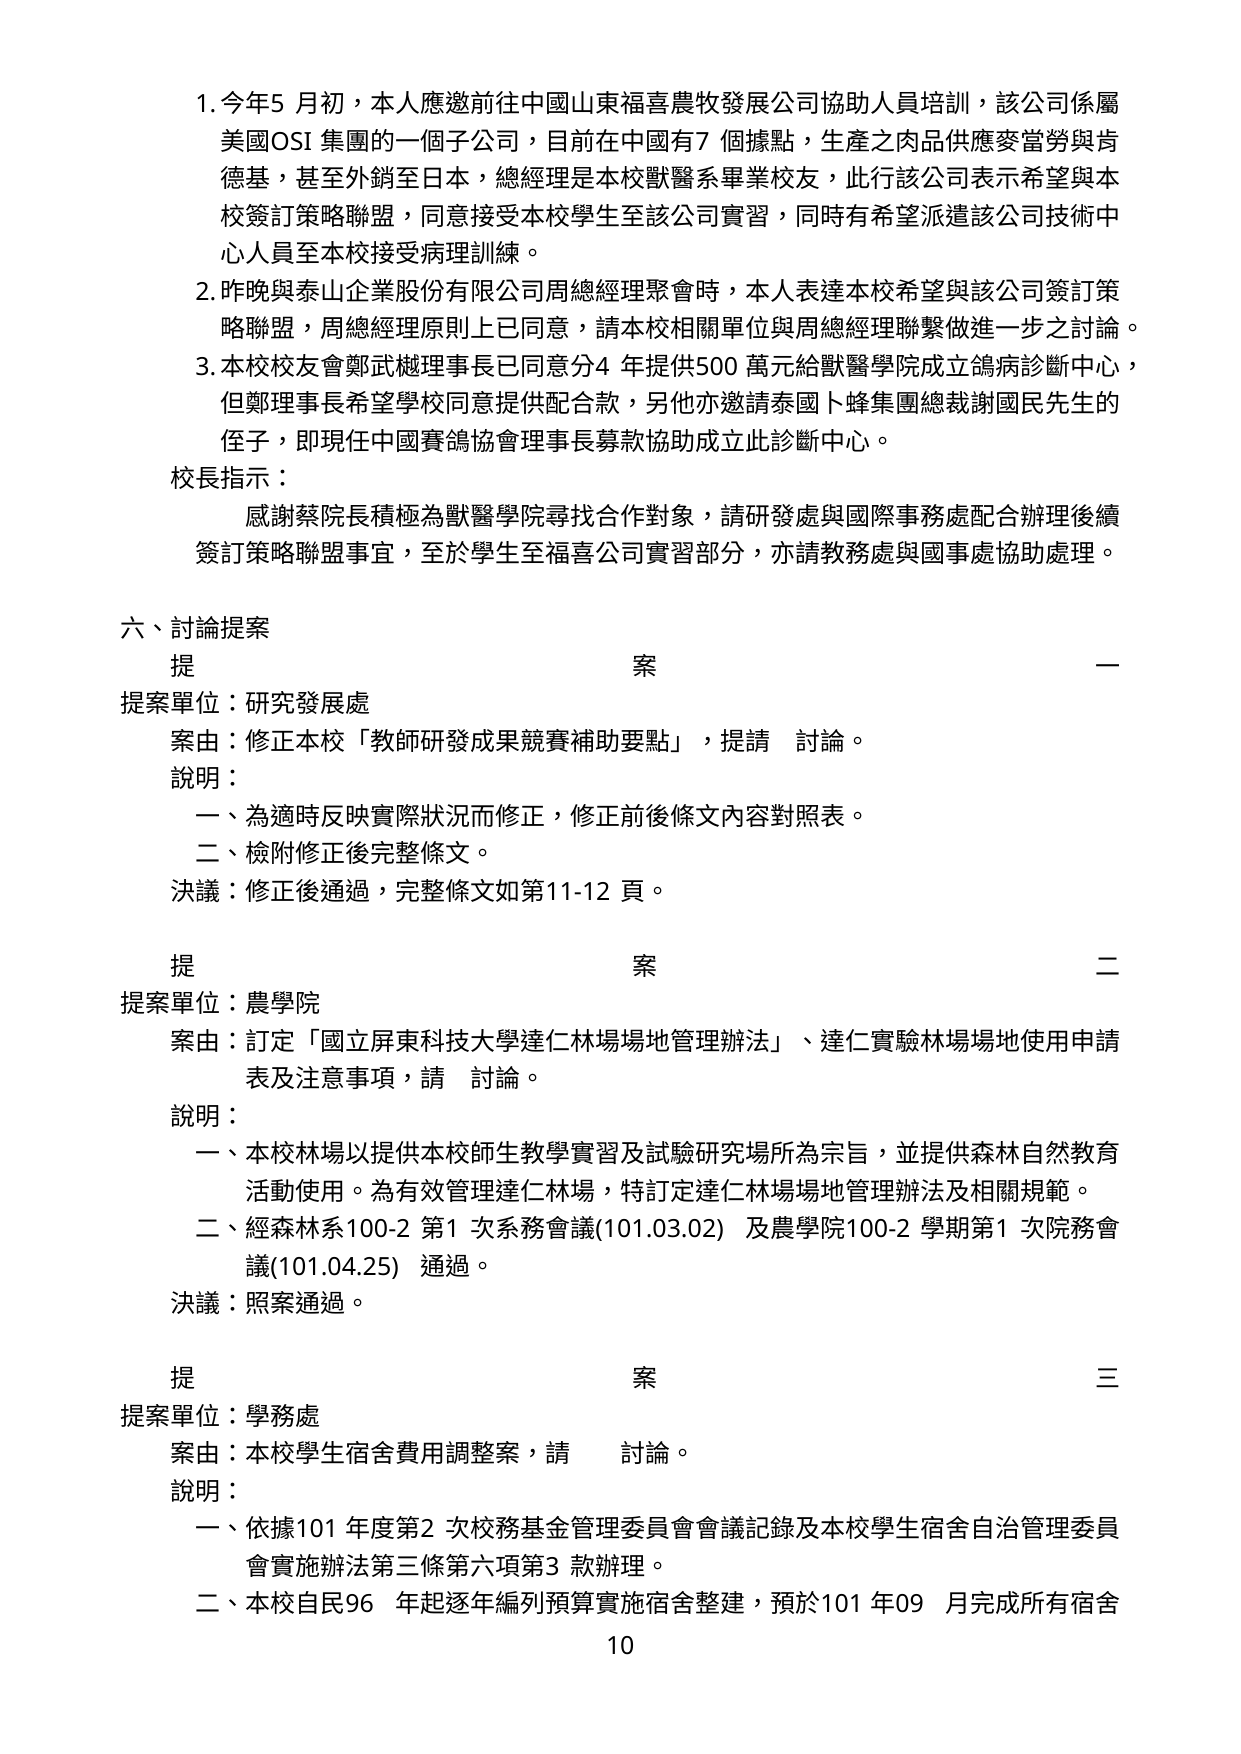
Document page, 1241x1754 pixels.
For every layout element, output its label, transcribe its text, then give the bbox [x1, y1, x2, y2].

text 提案一 提案單位：研究發展處 [120, 646, 1120, 721]
text 1.今年5月初，本人應邀前往中國山東福喜農牧發展公司協助人員培訓，該公司係屬美國OSI集團的一個子公司，目前在中國有7個據點，生產之肉品供應麥當勞與肯德基，甚至外銷至日本，總經理是本校獸醫系畢業校友，此行該公司表示希望與本校簽訂策略聯盟，同意接受本校學生至該公司實習，同時有希望派遣該公司技術中心人員至本校接受病理訓練。 [195, 83, 1120, 271]
text 說明： [120, 758, 1120, 796]
text 決議：照案通過。 [120, 1283, 1120, 1321]
text 案由：修正本校「教師研發成果競賽補助要點」，提請 討論。 [120, 721, 1120, 758]
text 一、依據101年度第2次校務基金管理委員會會議記錄及本校學生宿舍自治管理委員會實施辦法第三條第六項第3款辦理。 [195, 1508, 1120, 1583]
text 二、檢附修正後完整條文。 [120, 833, 1120, 871]
text 提案二 提案單位：農學院 [120, 946, 1120, 1021]
text 說明： [120, 1096, 1120, 1133]
text 二、本校自民96年起逐年編列預算實施宿舍整建，預於101年09月完成所有宿舍 [195, 1583, 1120, 1621]
text 二、經森林系100-2第1次系務會議(101.03.02)及農學院100-2學期第1次院務會議(101.04.25)通過。 [195, 1208, 1120, 1283]
text 3.本校校友會鄭武樾理事長已同意分4年提供500萬元給獸醫學院成立鴿病診斷中心，但鄭理事長希望學校同意提供配合款，另他亦邀請泰國卜蜂集團總裁謝國民先生的侄子，即現任中國賽鴿協會理事長募款協助成立此診斷中心。 [195, 346, 1120, 458]
text 提案三 提案單位：學務處 [120, 1358, 1120, 1433]
text 一、本校林場以提供本校師生教學實習及試驗研究場所為宗旨，並提供森林自然教育活動使用。為有效管理達仁林場，特訂定達仁林場場地管理辦法及相關規範。 [195, 1133, 1120, 1208]
text 案由：訂定「國立屏東科技大學達仁林場場地管理辦法」、達仁實驗林場場地使用申請表及注意事項，請 討論。 [170, 1021, 1120, 1096]
text 說明： [120, 1471, 1120, 1508]
text 2.昨晚與泰山企業股份有限公司周總經理聚會時，本人表達本校希望與該公司簽訂策略聯盟，周總經理原則上已同意，請本校相關單位與周總經理聯繫做進一步之討論。 [195, 271, 1120, 346]
text 案由：本校學生宿舍費用調整案，請 討論。 [120, 1433, 1120, 1471]
text 感謝蔡院長積極為獸醫學院尋找合作對象，請研發處與國際事務處配合辦理後續簽訂策略聯盟事宜，至於學生至福喜公司實習部分，亦請教務處與國事處協助處理。 [195, 496, 1120, 571]
text 一、為適時反映實際狀況而修正，修正前後條文內容對照表。 [120, 796, 1120, 833]
text 決議：修正後通過，完整條文如第11-12頁。 [120, 871, 1120, 908]
text 六、討論提案 [120, 608, 1120, 646]
text 校長指示： [120, 458, 1120, 496]
